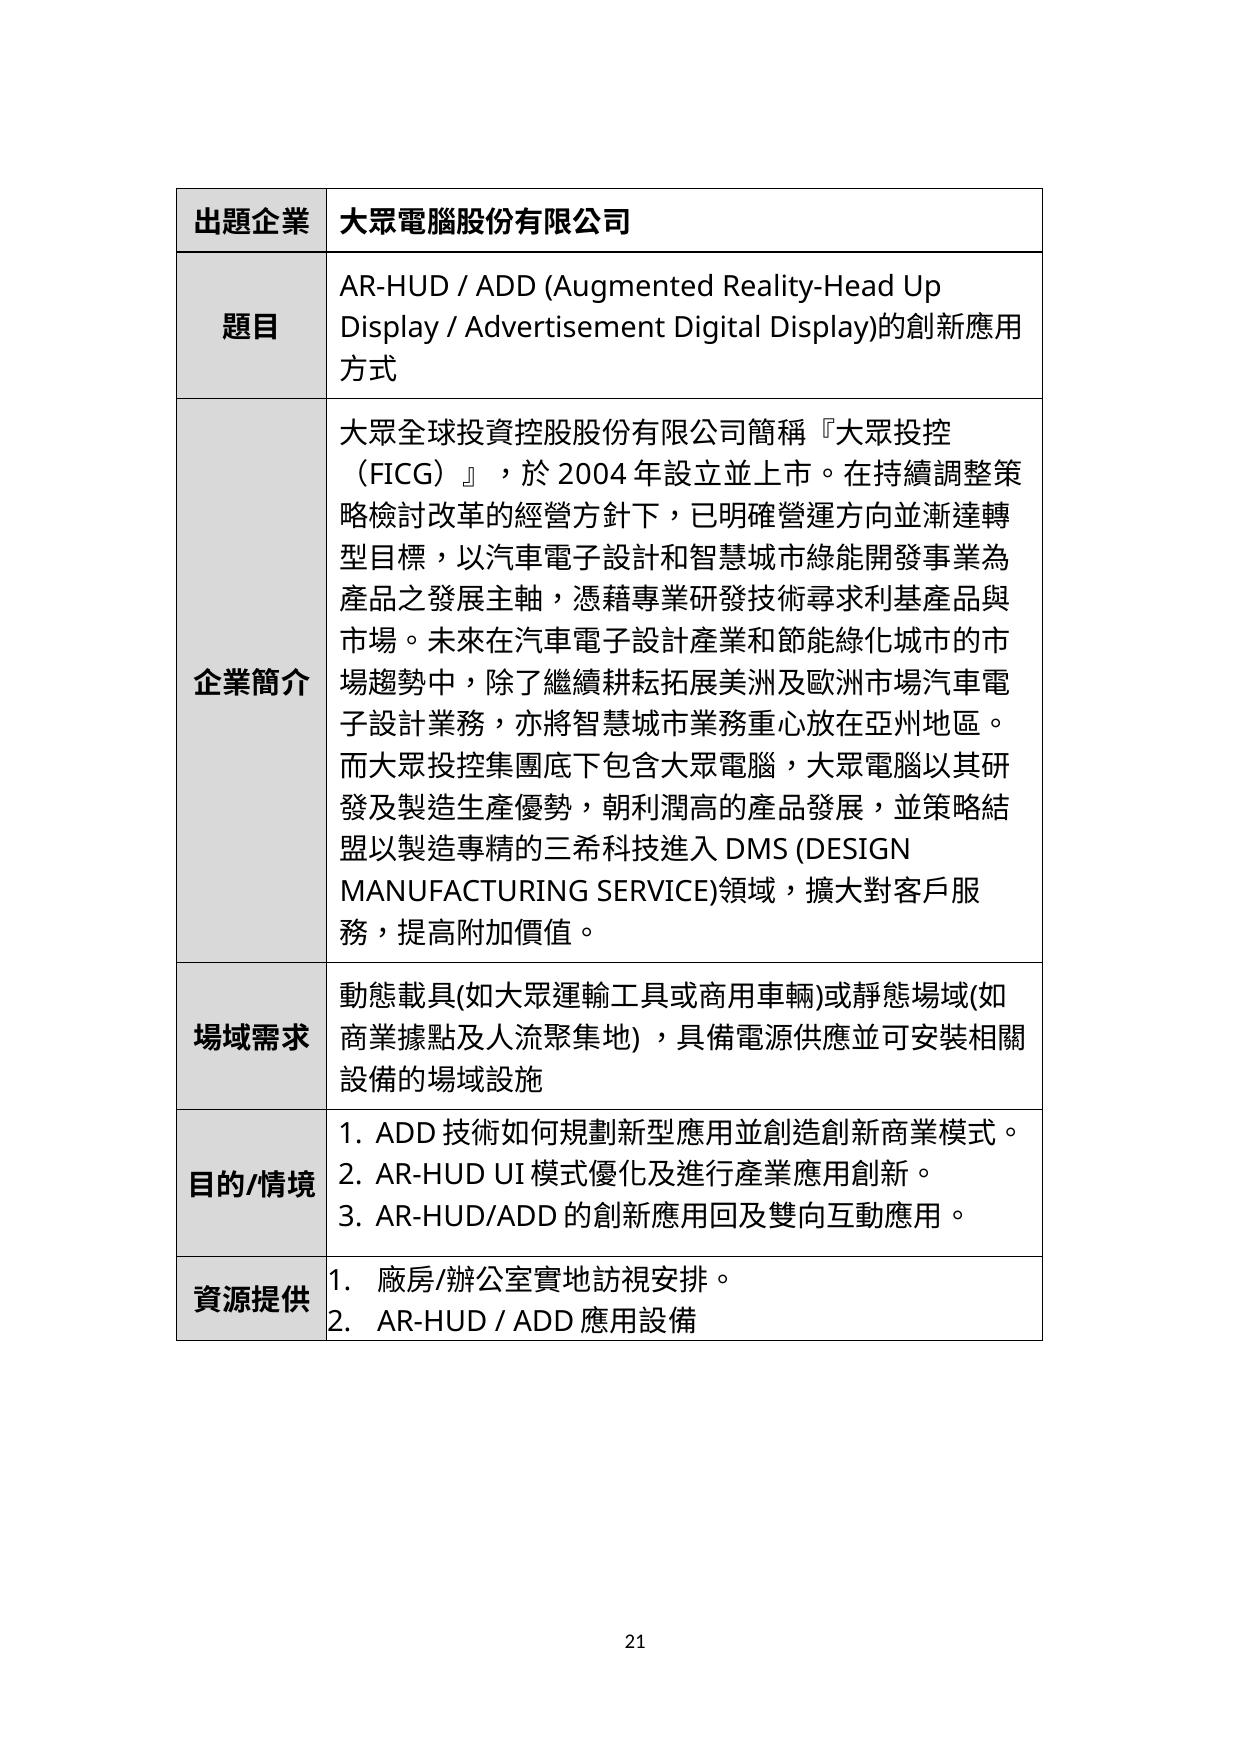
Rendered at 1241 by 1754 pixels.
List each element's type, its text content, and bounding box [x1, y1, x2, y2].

table_cell 企業簡介 [177, 399, 326, 962]
table_cell 廠房/辦公室實地訪視安排。 AR-HUD / ADD應用設備 [327, 1257, 1042, 1340]
table_cell 場域需求 [177, 963, 326, 1109]
table_cell ADD技術如何規劃新型應用並創造創新商業模式。 AR-HUD UI模式優化及進行產業應用創新。 AR-HUD/ADD的創新應用回及雙向互動應用。 [327, 1110, 1042, 1256]
table_cell 動態載具(如大眾運輸工具或商用車輛)或靜態場域(如商業據點及人流聚集地) ，具備電源供應並可安裝相關設備的場域設施 [327, 963, 1042, 1109]
table_header 出題企業 [177, 189, 326, 251]
table_cell 資源提供 [177, 1257, 326, 1340]
table_cell 題目 [177, 253, 326, 398]
table_header 大眾電腦股份有限公司 [327, 189, 1042, 251]
table_cell AR-HUD / ADD (Augmented Reality-Head Up Display / Advertisement Digital Display)的創新應用方式 [327, 253, 1042, 398]
table_cell 目的/情境 [177, 1110, 326, 1256]
table_cell 大眾全球投資控股股份有限公司簡稱『大眾投控（FICG）』，於2004年設立並上市。在持續調整策略檢討改革的經營方針下，已明確營運方向並漸達轉型目標，以汽車電子設計和智慧城市綠能開發事業為產品之發展主軸，憑藉專業研發技術尋求利基產品與市場。未來在汽車電子設計產業和節能綠化城市的市場趨勢中，除了繼續耕耘拓展美洲及歐洲市場汽車電子設計業務，亦將智慧城市業務重心放在亞州地區。而大眾投控集團底下包含大眾電腦，大眾電腦以其研發及製造生產優勢，朝利潤高的產品發展，並策略結盟以製造專精的三希科技進入DMS (DESIGN MANUFACTURING SERVICE)領域，擴大對客戶服務，提高附加價值。 [327, 399, 1042, 962]
